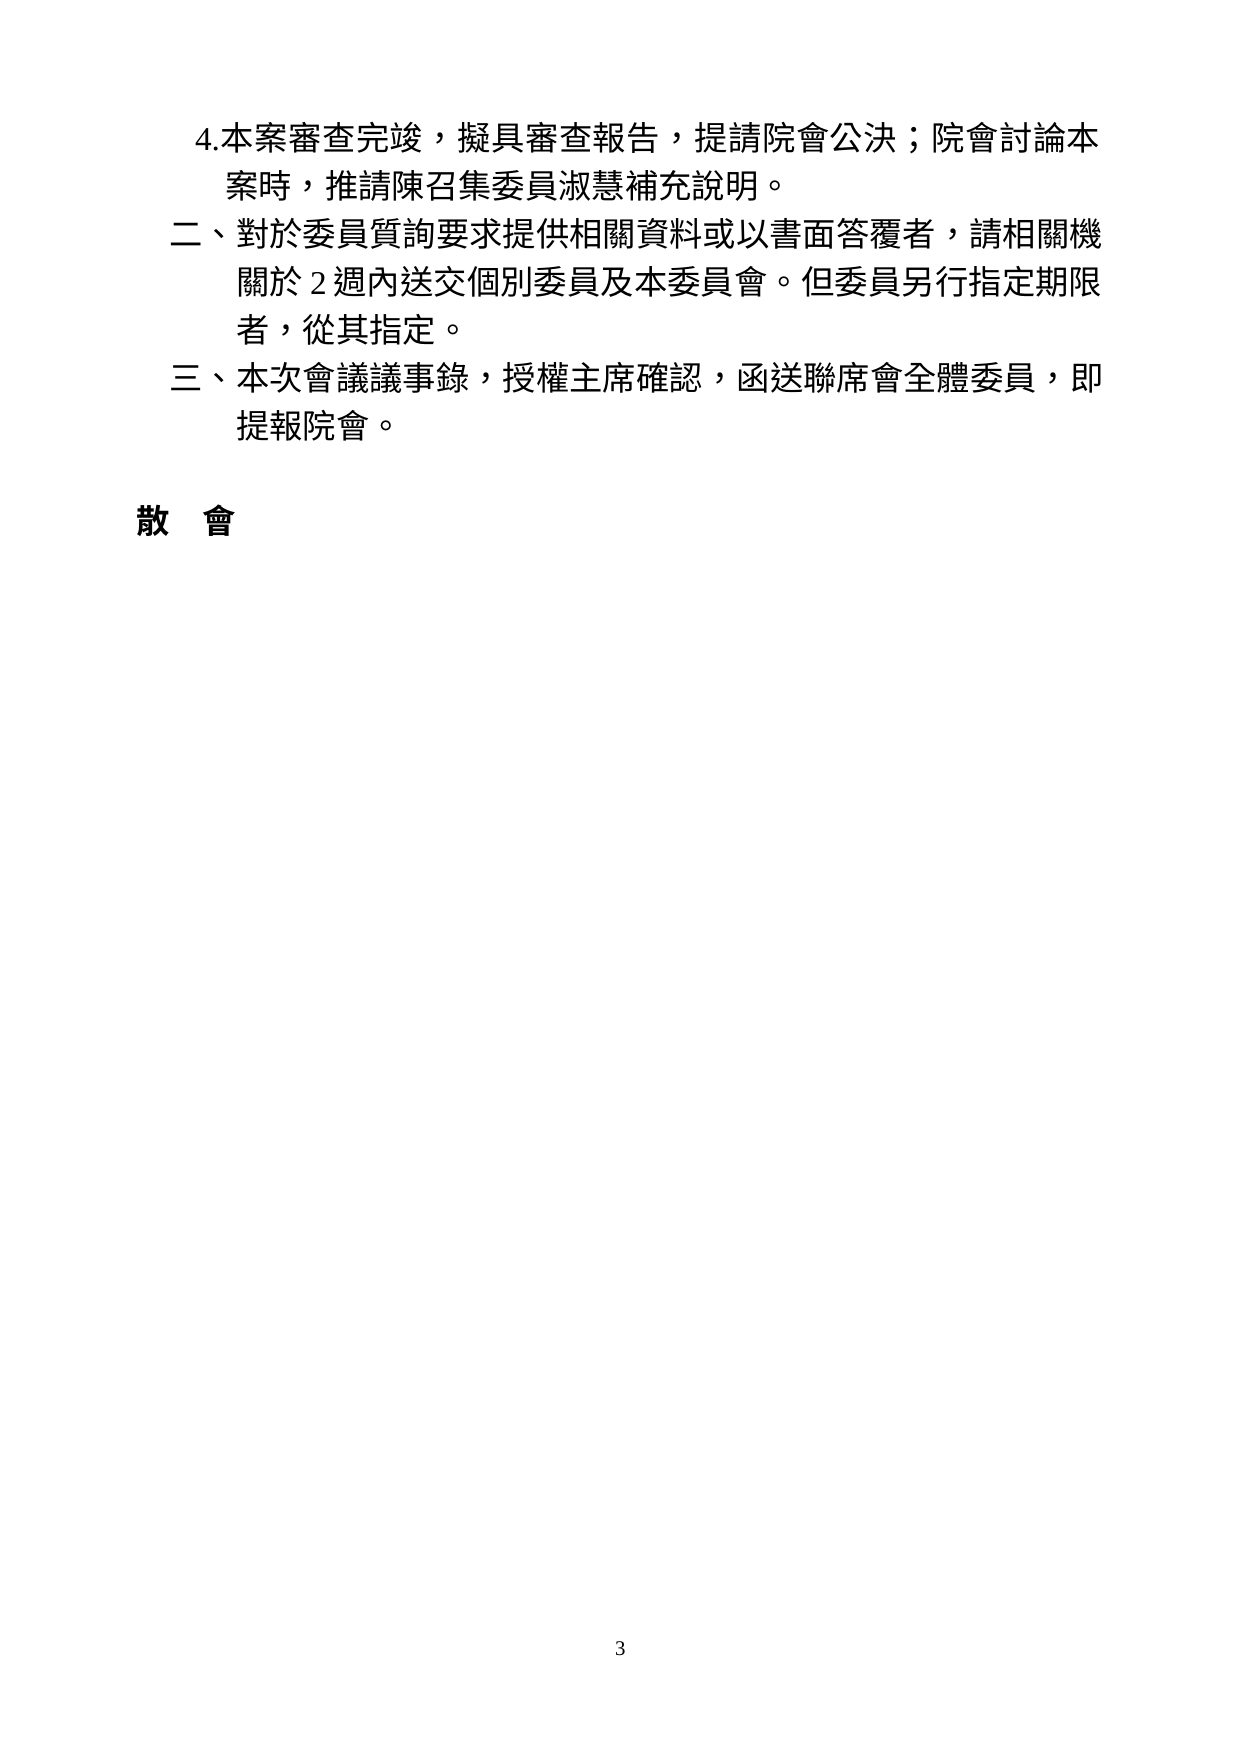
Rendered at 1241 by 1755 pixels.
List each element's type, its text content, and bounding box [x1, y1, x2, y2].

text 三、本次會議議事錄，授權主席確認，函送聯席會全體委員，即提報院會。 [169, 352, 1103, 448]
text 散 會 [136, 496, 1102, 543]
text 4.本案審查完竣，擬具審查報告，提請院會公決；院會討論本案時，推請陳召集委員淑慧補充說明。 [195, 112, 1102, 208]
text 二、對於委員質詢要求提供相關資料或以書面答覆者，請相關機關於2週內送交個別委員及本委員會。但委員另行指定期限者，從其指定。 [169, 208, 1103, 352]
